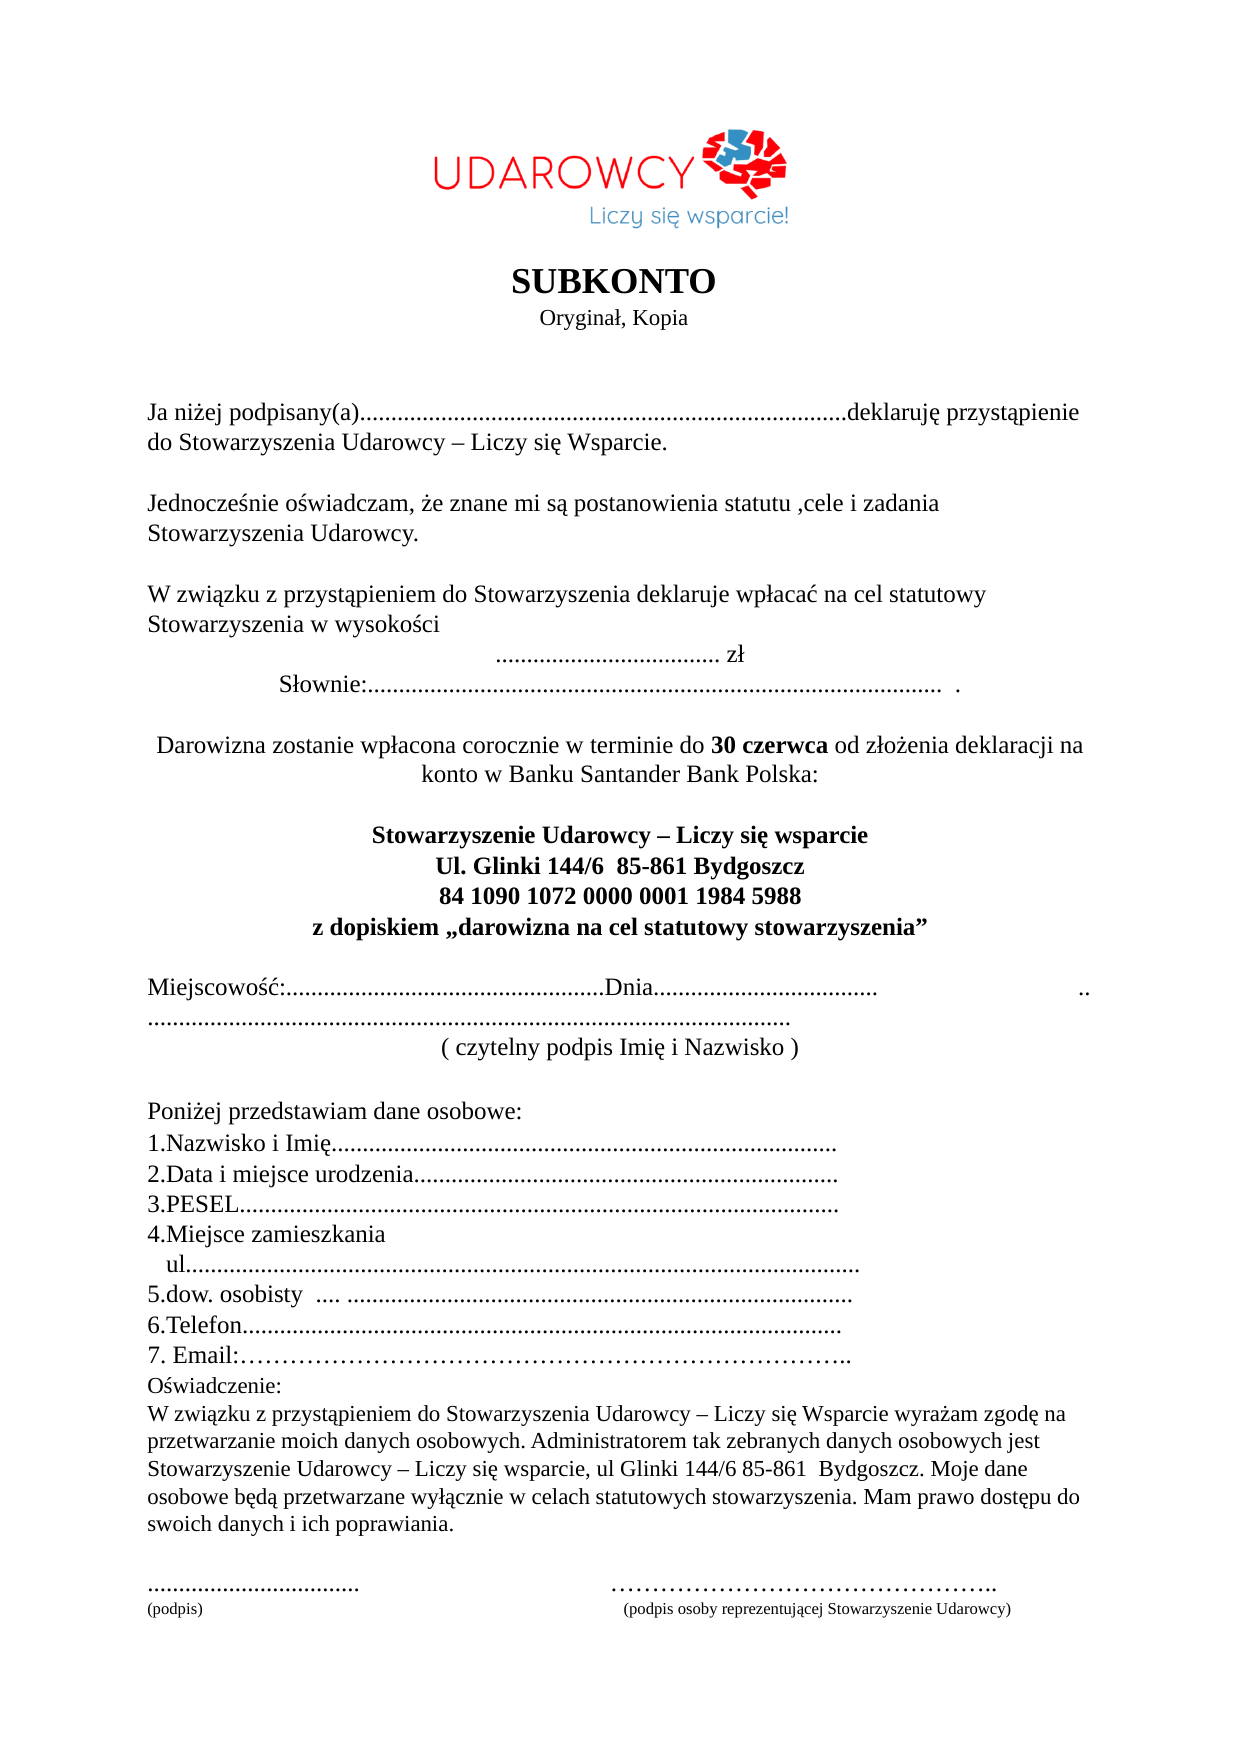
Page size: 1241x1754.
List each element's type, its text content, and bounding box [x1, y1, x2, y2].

text (podpis) (podpis osoby reprezentującej Stowarzyszenie Udarowcy) [147, 1598, 1093, 1618]
text .................................. ……………………………………….. [147, 1568, 1093, 1597]
text Jednocześnie oświadczam, że znane mi są postanowienia statutu ,cele i zadania Stowarzyszenia Udarowcy. [147, 488, 1093, 547]
text 1.Nazwisko i Imię................................................................................. [147, 1128, 1093, 1157]
text 3.PESEL................................................................................................ [147, 1189, 1093, 1218]
text Miejscowość:...................................................Dnia.................................... ......................................................................................................... [147, 972, 1093, 1030]
text 84 1090 1072 0000 0001 1984 5988 [147, 881, 1093, 910]
text ul............................................................................................................ [147, 1249, 1093, 1278]
text W związku z przystąpieniem do Stowarzyszenia deklaruje wpłacać na cel statutowy Stowarzyszenia w wysokości [147, 579, 1093, 638]
text 2.Data i miejsce urodzenia.................................................................... [147, 1159, 1093, 1187]
text 5.dow. osobisty .... ................................................................................. [147, 1279, 1093, 1308]
text 4.Miejsce zamieszkania [147, 1219, 1093, 1248]
text SUBKONTO [201, 259, 1027, 301]
text Oryginał, Kopia [201, 303, 1027, 330]
text Poniżej przedstawiam dane osobowe: [147, 1096, 1093, 1124]
text Słownie:............................................................................................ . [147, 669, 1093, 698]
text Stowarzyszenie Udarowcy – Liczy się wsparcie [147, 820, 1092, 849]
text z dopiskiem „darowizna na cel statutowy stowarzyszenia” [147, 912, 1093, 940]
text Oświadczenie: [147, 1372, 1093, 1399]
text W związku z przystąpieniem do Stowarzyszenia Udarowcy – Liczy się Wsparcie wyrażam zgodę na przetwarzanie moich danych osobowych. Administratorem tak zebranych danych osobowych jest Stowarzyszenie Udarowcy – Liczy się wsparcie, ul Glinki 144/6 85-861 Bydgoszcz. Moje dane osobowe będą przetwarzane wyłącznie w celach statutowych stowarzyszenia. Mam prawo dostępu do swoich danych i ich poprawiania. [147, 1400, 1093, 1537]
text Ul. Glinki 144/6 85-861 Bydgoszcz [147, 851, 1092, 879]
text 7. Email:……………………………………………………………….. [147, 1340, 1093, 1369]
text Ja niżej podpisany(a)..............................................................................deklaruję przystąpienie do Stowarzyszenia Udarowcy – Liczy się Wsparcie. [147, 397, 1093, 456]
text .................................... zł [147, 639, 1093, 668]
text 6.Telefon................................................................................................ [147, 1310, 1093, 1338]
text Darowizna zostanie wpłacona corocznie w terminie do 30 czerwca od złożenia deklaracji na konto w Banku Santander Bank Polska: [147, 730, 1093, 788]
text ( czytelny podpis Imię i Nazwisko ) [147, 1032, 1093, 1061]
